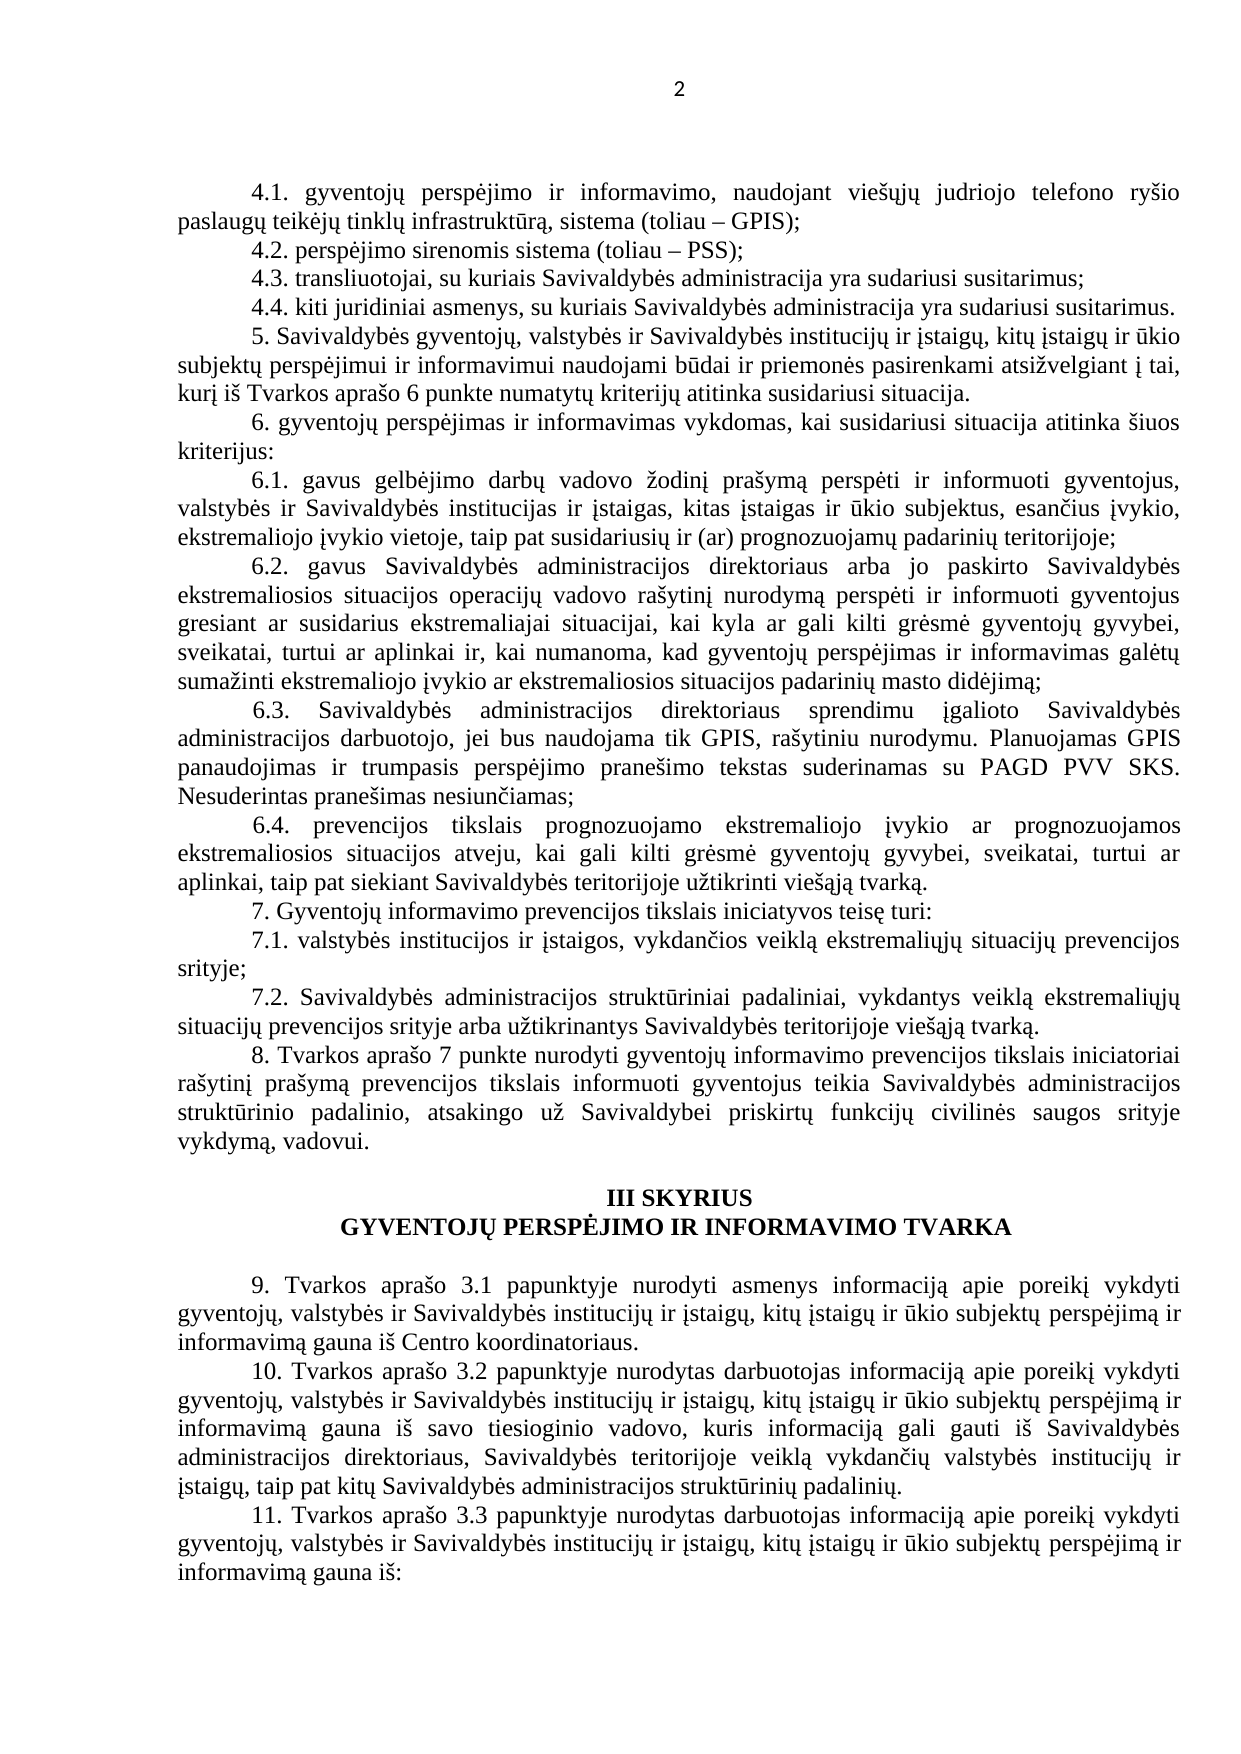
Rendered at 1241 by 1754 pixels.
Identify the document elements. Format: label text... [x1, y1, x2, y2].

text 7. Gyventojų informavimo prevencijos tikslais iniciatyvos teisę turi: [177, 896, 1181, 925]
text 6.3. Savivaldybės administracijos direktoriaus sprendimu įgalioto Savivaldybės administracijos darbuotojo, jei bus naudojama tik GPIS, rašytiniu nurodymu. Planuojamas GPIS panaudojimas ir trumpasis perspėjimo pranešimo tekstas suderinamas su PAGD PVV SKS. Nesuderintas pranešimas nesiunčiamas; [177, 695, 1181, 810]
text III SKYRIUS [177, 1183, 1181, 1212]
text GYVENTOJŲ PERSPĖJIMO IR INFORMAVIMO TVARKA [177, 1212, 1181, 1241]
text 10. Tvarkos aprašo 3.2 papunktyje nurodytas darbuotojas informaciją apie poreikį vykdyti gyventojų, valstybės ir Savivaldybės institucijų ir įstaigų, kitų įstaigų ir ūkio subjektų perspėjimą ir informavimą gauna iš savo tiesioginio vadovo, kuris informaciją gali gauti iš Savivaldybės administracijos direktoriaus, Savivaldybės teritorijoje veiklą vykdančių valstybės institucijų ir įstaigų, taip pat kitų Savivaldybės administracijos struktūrinių padalinių. [177, 1356, 1181, 1500]
text 7.1. valstybės institucijos ir įstaigos, vykdančios veiklą ekstremaliųjų situacijų prevencijos srityje; [177, 925, 1181, 982]
text 6.1. gavus gelbėjimo darbų vadovo žodinį prašymą perspėti ir informuoti gyventojus, valstybės ir Savivaldybės institucijas ir įstaigas, kitas įstaigas ir ūkio subjektus, esančius įvykio, ekstremaliojo įvykio vietoje, taip pat susidariusių ir (ar) prognozuojamų padarinių teritorijoje; [177, 465, 1181, 551]
text 7.2. Savivaldybės administracijos struktūriniai padaliniai, vykdantys veiklą ekstremaliųjų situacijų prevencijos srityje arba užtikrinantys Savivaldybės teritorijoje viešąją tvarką. [177, 982, 1181, 1040]
text 5. Savivaldybės gyventojų, valstybės ir Savivaldybės institucijų ir įstaigų, kitų įstaigų ir ūkio subjektų perspėjimui ir informavimui naudojami būdai ir priemonės pasirenkami atsižvelgiant į tai, kurį iš Tvarkos aprašo 6 punkte numatytų kriterijų atitinka susidariusi situacija. [177, 321, 1181, 407]
text 4.1. gyventojų perspėjimo ir informavimo, naudojant viešųjų judriojo telefono ryšio paslaugų teikėjų tinklų infrastruktūrą, sistema (toliau – GPIS); [177, 177, 1181, 235]
text 8. Tvarkos aprašo 7 punkte nurodyti gyventojų informavimo prevencijos tikslais iniciatoriai rašytinį prašymą prevencijos tikslais informuoti gyventojus teikia Savivaldybės administracijos struktūrinio padalinio, atsakingo už Savivaldybei priskirtų funkcijų civilinės saugos srityje vykdymą, vadovui. [177, 1040, 1181, 1155]
text 11. Tvarkos aprašo 3.3 papunktyje nurodytas darbuotojas informaciją apie poreikį vykdyti gyventojų, valstybės ir Savivaldybės institucijų ir įstaigų, kitų įstaigų ir ūkio subjektų perspėjimą ir informavimą gauna iš: [177, 1500, 1181, 1586]
text 6.4. prevencijos tikslais prognozuojamo ekstremaliojo įvykio ar prognozuojamos ekstremaliosios situacijos atveju, kai gali kilti grėsmė gyventojų gyvybei, sveikatai, turtui ar aplinkai, taip pat siekiant Savivaldybės teritorijoje užtikrinti viešąją tvarką. [177, 810, 1181, 896]
text 9. Tvarkos aprašo 3.1 papunktyje nurodyti asmenys informaciją apie poreikį vykdyti gyventojų, valstybės ir Savivaldybės institucijų ir įstaigų, kitų įstaigų ir ūkio subjektų perspėjimą ir informavimą gauna iš Centro koordinatoriaus. [177, 1270, 1181, 1356]
text 4.4. kiti juridiniai asmenys, su kuriais Savivaldybės administracija yra sudariusi susitarimus. [177, 292, 1181, 321]
text 4.3. transliuotojai, su kuriais Savivaldybės administracija yra sudariusi susitarimus; [177, 263, 1181, 292]
text 6.2. gavus Savivaldybės administracijos direktoriaus arba jo paskirto Savivaldybės ekstremaliosios situacijos operacijų vadovo rašytinį nurodymą perspėti ir informuoti gyventojus gresiant ar susidarius ekstremaliajai situacijai, kai kyla ar gali kilti grėsmė gyventojų gyvybei, sveikatai, turtui ar aplinkai ir, kai numanoma, kad gyventojų perspėjimas ir informavimas galėtų sumažinti ekstremaliojo įvykio ar ekstremaliosios situacijos padarinių masto didėjimą; [177, 551, 1181, 695]
text 4.2. perspėjimo sirenomis sistema (toliau – PSS); [177, 235, 1181, 263]
text 6. gyventojų perspėjimas ir informavimas vykdomas, kai susidariusi situacija atitinka šiuos kriterijus: [177, 407, 1181, 465]
